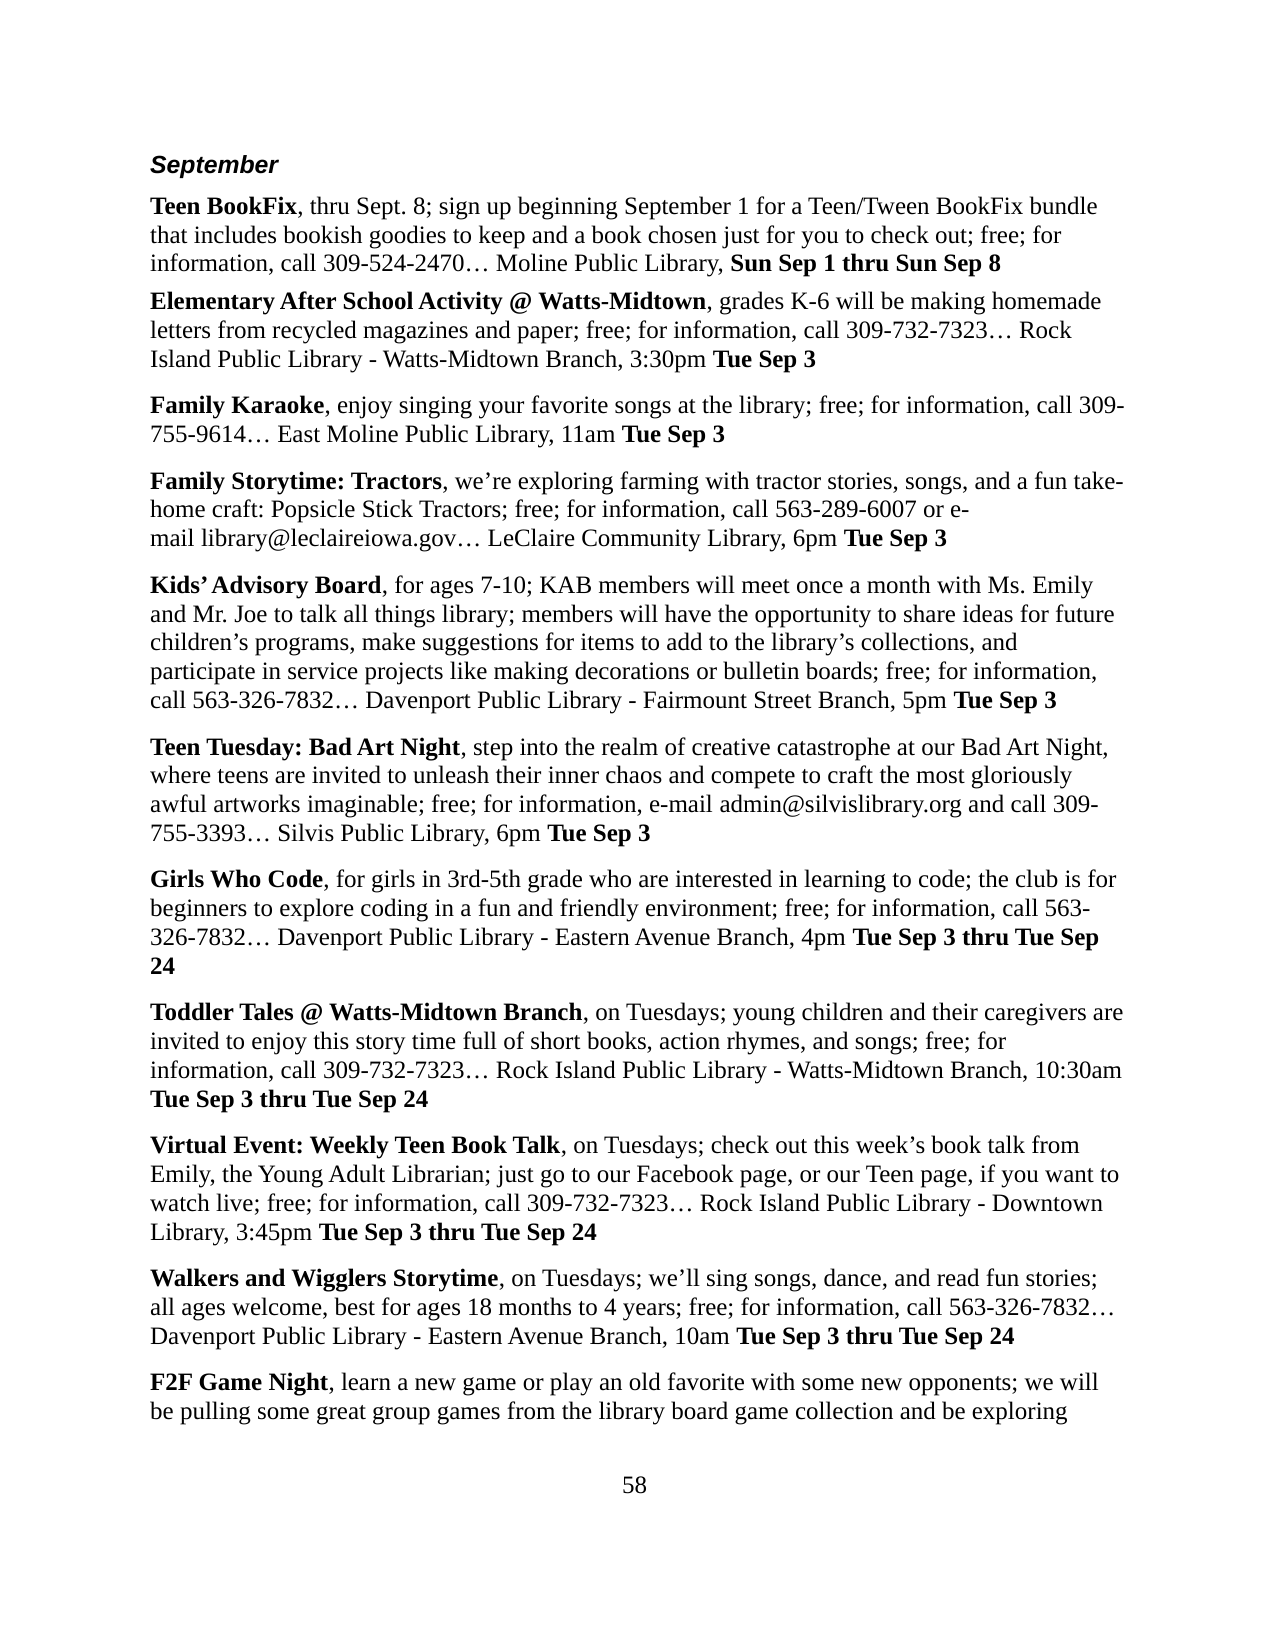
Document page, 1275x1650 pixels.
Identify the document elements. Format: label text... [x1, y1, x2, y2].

text Family Karaoke, enjoy singing your favorite songs at the library; free; for information, call 309-755-9614… East Moline Public Library, 11am Tue Sep 3 [150, 390, 1125, 448]
text Elementary After School Activity @ Watts-Midtown, grades K-6 will be making homemade letters from recycled magazines and paper; free; for information, call 309-732-7323… Rock Island Public Library - Watts-Midtown Branch, 3:30pm Tue Sep 3 [150, 286, 1125, 372]
text Girls Who Code, for girls in 3rd-5th grade who are interested in learning to code; the club is for beginners to explore coding in a fun and friendly environment; free; for information, call 563-326-7832… Davenport Public Library - Eastern Avenue Branch, 4pm Tue Sep 3 thru Tue Sep 24 [150, 864, 1125, 979]
text Family Storytime: Tractors, we’re exploring farming with tractor stories, songs, and a fun take-home craft: Popsicle Stick Tractors; free; for information, call 563-289-6007 or e-mail library@leclaireiowa.gov… LeClaire Community Library, 6pm Tue Sep 3 [150, 466, 1125, 552]
text Teen Tuesday: Bad Art Night, step into the realm of creative catastrophe at our Bad Art Night, where teens are invited to unleash their inner chaos and compete to craft the most gloriously awful artworks imaginable; free; for information, e-mail admin@silvislibrary.org and call 309-755-3393… Silvis Public Library, 6pm Tue Sep 3 [150, 732, 1125, 847]
text Teen BookFix, thru Sept. 8; sign up beginning September 1 for a Teen/Tween BookFix bundle that includes bookish goodies to keep and a book chosen just for you to check out; free; for information, call 309-524-2470… Moline Public Library, Sun Sep 1 thru Sun Sep 8 [150, 191, 1125, 277]
text Kids’ Advisory Board, for ages 7-10; KAB members will meet once a month with Ms. Emily and Mr. Joe to talk all things library; members will have the opportunity to share ideas for future children’s programs, make suggestions for items to add to the library’s collections, and participate in service projects like making decorations or bulletin boards; free; for information, call 563-326-7832… Davenport Public Library - Fairmount Street Branch, 5pm Tue Sep 3 [150, 570, 1125, 714]
text F2F Game Night, learn a new game or play an old favorite with some new opponents; we will be pulling some great group games from the library board game collection and be exploring [150, 1367, 1125, 1425]
text Walkers and Wigglers Storytime, on Tuesdays; we’ll sing songs, dance, and read fun stories; all ages welcome, best for ages 18 months to 4 years; free; for information, call 563-326-7832… Davenport Public Library - Eastern Avenue Branch, 10am Tue Sep 3 thru Tue Sep 24 [150, 1263, 1125, 1349]
subtitle September [150, 150, 1125, 178]
text Virtual Event: Weekly Teen Book Talk, on Tuesdays; check out this week’s book talk from Emily, the Young Adult Librarian; just go to our Facebook page, or our Teen page, if you want to watch live; free; for information, call 309-732-7323… Rock Island Public Library - Downtown Library, 3:45pm Tue Sep 3 thru Tue Sep 24 [150, 1130, 1125, 1245]
text Toddler Tales @ Watts-Midtown Branch, on Tuesdays; young children and their caregivers are invited to enjoy this story time full of short books, action rhymes, and songs; free; for information, call 309-732-7323… Rock Island Public Library - Watts-Midtown Branch, 10:30am Tue Sep 3 thru Tue Sep 24 [150, 997, 1125, 1112]
